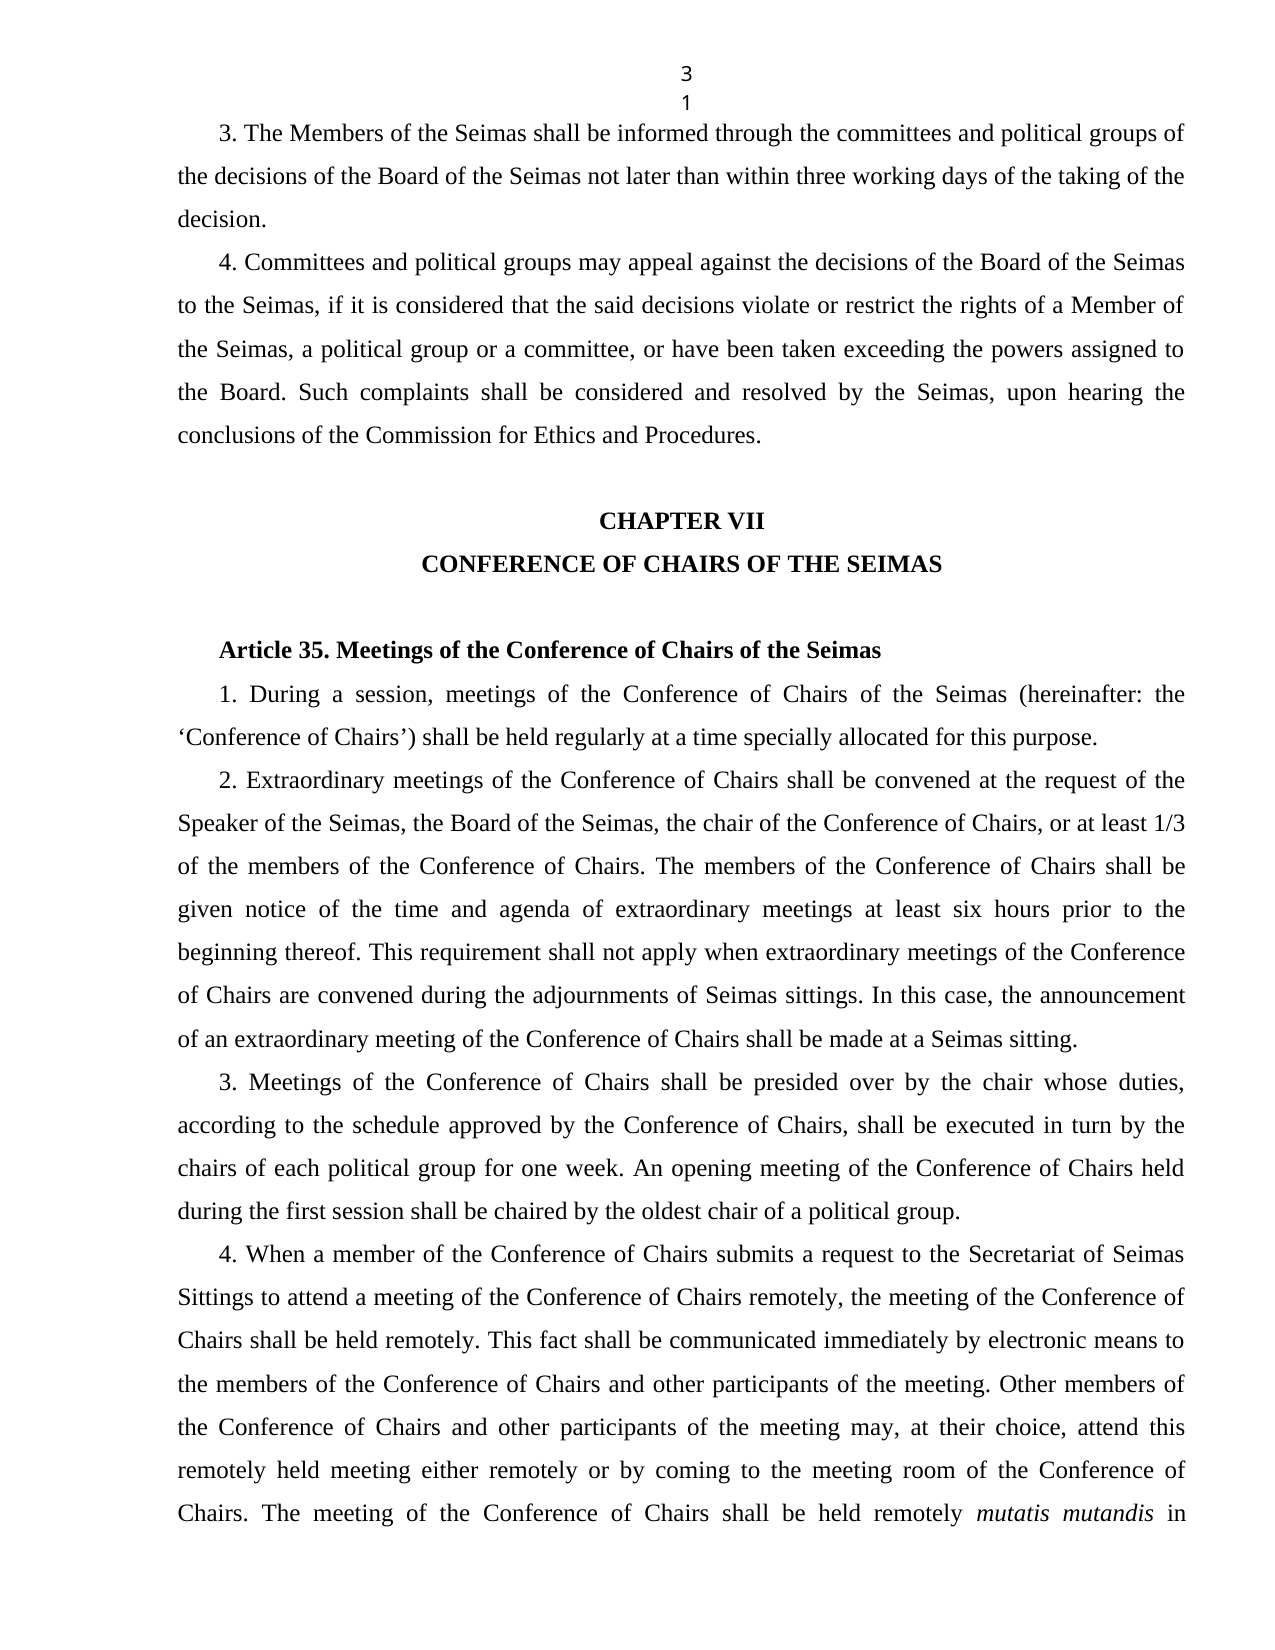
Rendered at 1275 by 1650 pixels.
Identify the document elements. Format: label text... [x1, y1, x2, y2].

text 4. Committees and political groups may appeal against the decisions of the Board of the Seimas to the Seimas, if it is considered that the said decisions violate or restrict the rights of a Member of the Seimas, a political group or a committee, or have been taken exceeding the powers assigned to the Board. Such complaints shall be considered and resolved by the Seimas, upon hearing the conclusions of the Commission for Ethics and Procedures. [177, 247, 1186, 449]
text 3. Meetings of the Conference of Chairs shall be presided over by the chair whose duties, according to the schedule approved by the Conference of Chairs, shall be executed in turn by the chairs of each political group for one week. An opening meeting of the Conference of Chairs held during the first session shall be chaired by the oldest chair of a political group. [177, 1067, 1186, 1225]
text 2. Extraordinary meetings of the Conference of Chairs shall be convened at the request of the Speaker of the Seimas, the Board of the Seimas, the chair of the Conference of Chairs, or at least 1/3 of the members of the Conference of Chairs. The members of the Conference of Chairs shall be given notice of the time and agenda of extraordinary meetings at least six hours prior to the beginning thereof. This requirement shall not apply when extraordinary meetings of the Conference of Chairs are convened during the adjournments of Seimas sittings. In this case, the announcement of an extraordinary meeting of the Conference of Chairs shall be made at a Seimas sitting. [177, 765, 1186, 1052]
text Chapter VII [177, 506, 1186, 535]
text Article 35. Meetings of the Conference of Chairs of the Seimas [177, 636, 1186, 664]
text 4. When a member of the Conference of Chairs submits a request to the Secretariat of Seimas Sittings to attend a meeting of the Conference of Chairs remotely, the meeting of the Conference of Chairs shall be held remotely. This fact shall be communicated immediately by electronic means to the members of the Conference of Chairs and other participants of the meeting. Other members of the Conference of Chairs and other participants of the meeting may, at their choice, attend this remotely held meeting either remotely or by coming to the meeting room of the Conference of Chairs. The meeting of the Conference of Chairs shall be held remotely mutatis mutandis in [177, 1239, 1186, 1527]
text 3. The Members of the Seimas shall be informed through the committees and political groups of the decisions of the Board of the Seimas not later than within three working days of the taking of the decision. [177, 118, 1186, 233]
text 1. During a session, meetings of the Conference of Chairs of the Seimas (hereinafter: the ‘Conference of Chairs’) shall be held regularly at a time specially allocated for this purpose. [177, 679, 1186, 751]
text Conference of CHAIRS OF THE Seimas [177, 549, 1186, 578]
